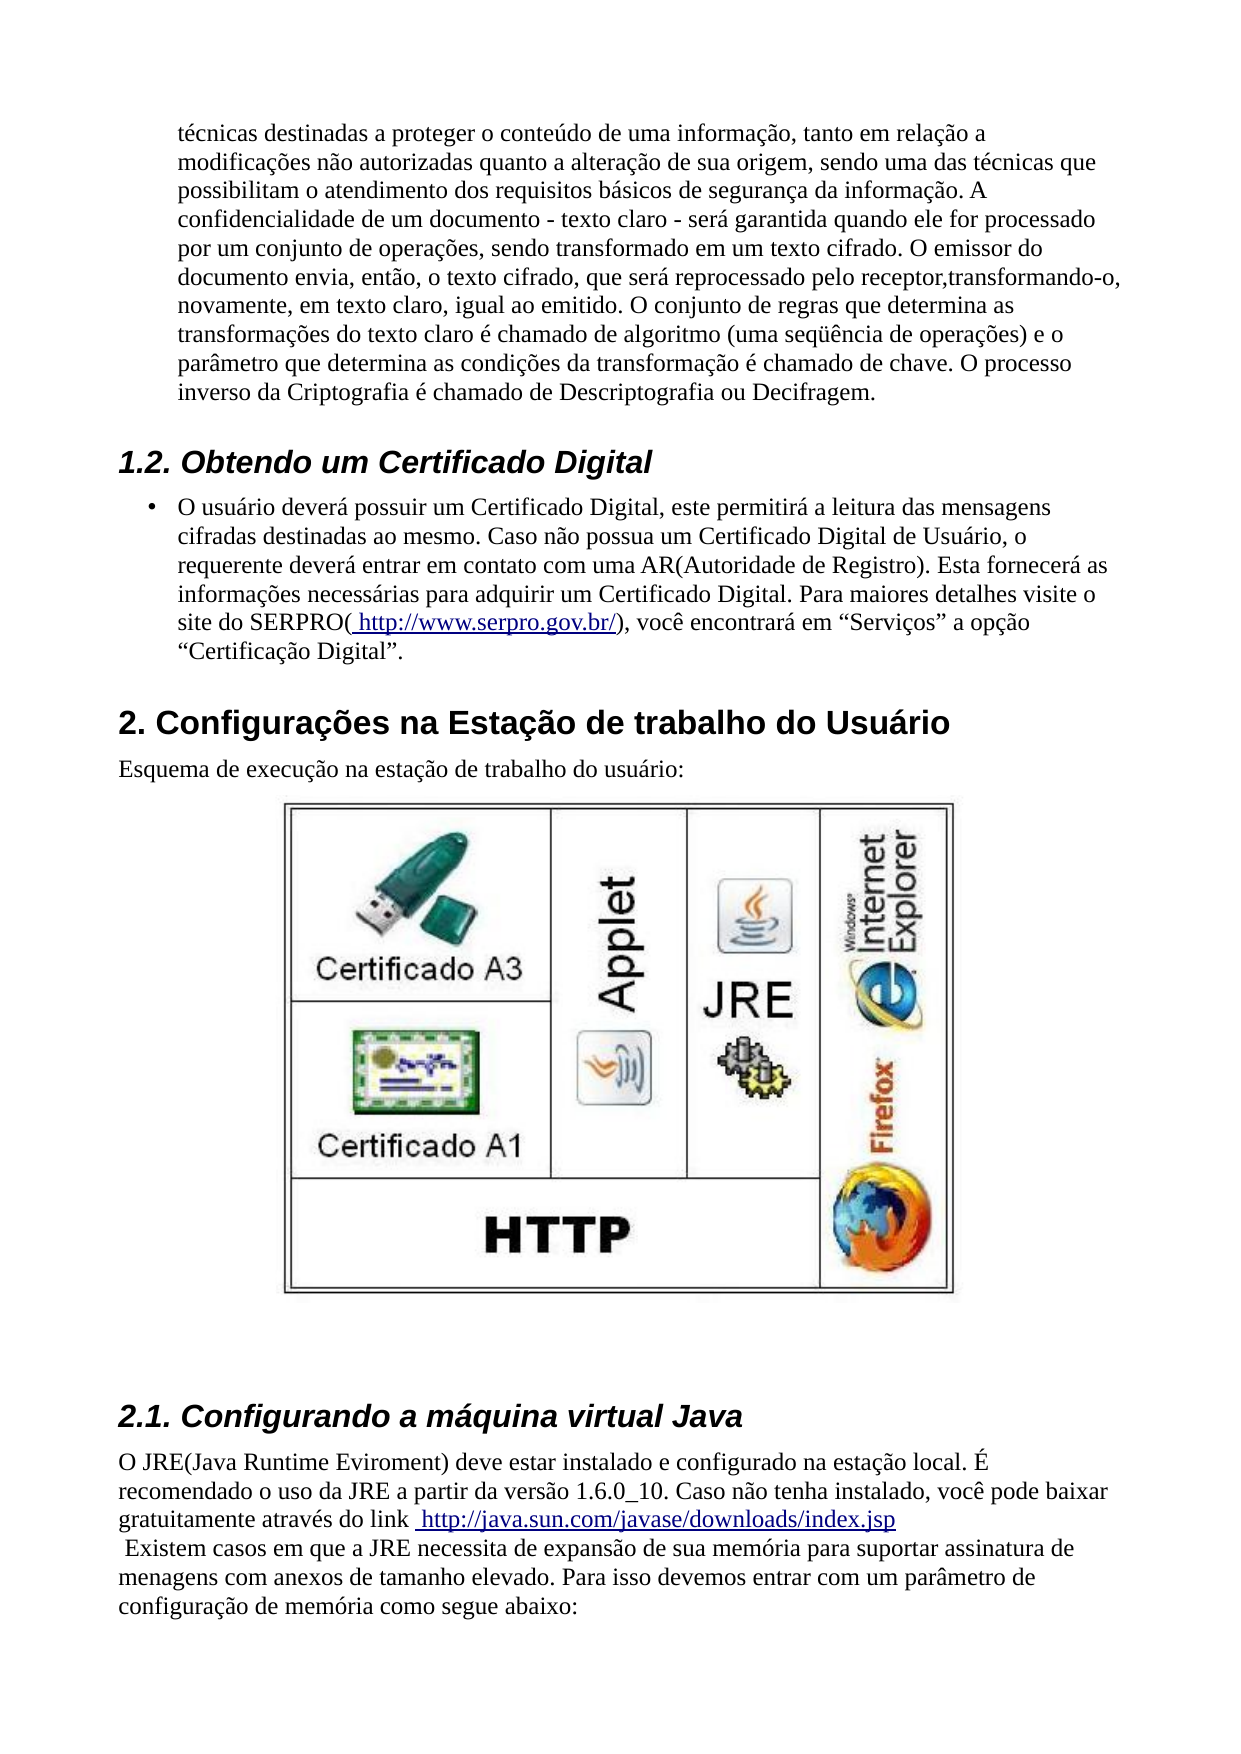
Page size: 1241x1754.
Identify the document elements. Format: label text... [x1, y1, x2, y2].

list O usuário deverá possuir um Certificado Digital, este permitirá a leitura das mensagens cifradas destinadas ao mesmo. Caso não possua um Certificado Digital de Usuário, o requerente deverá entrar em contato com uma AR(Autoridade de Registro). Esta fornecerá as informações necessárias para adquirir um Certificado Digital. Para maiores detalhes visite o site do SERPRO( http://www.serpro.gov.br/), você encontrará em “Serviços” a opção “Certificação Digital”. [148, 492, 1122, 665]
subtitle 2. Configurações na Estação de trabalho do Usuário [118, 702, 1122, 741]
text Esquema de execução na estação de trabalho do usuário: [118, 754, 1122, 782]
picture [275, 795, 965, 1303]
subtitle 1.2. Obtendo um Certificado Digital [118, 443, 1122, 480]
list técnicas destinadas a proteger o conteúdo de uma informação, tanto em relação a modificações não autorizadas quanto a alteração de sua origem, sendo uma das técnicas que possibilitam o atendimento dos requisitos básicos de segurança da informação. A confidencialidade de um documento - texto claro - será garantida quando ele for processado por um conjunto de operações, sendo transformado em um texto cifrado. O emissor do documento envia, então, o texto cifrado, que será reprocessado pelo receptor,transformando-o, novamente, em texto claro, igual ao emitido. O conjunto de regras que determina as transformações do texto claro é chamado de algoritmo (uma seqüência de operações) e o parâmetro que determina as condições da transformação é chamado de chave. O processo inverso da Criptografia é chamado de Descriptografia ou Decifragem. [148, 118, 1122, 406]
text O JRE(Java Runtime Eviroment) deve estar instalado e configurado na estação local. É recomendado o uso da JRE a partir da versão 1.6.0_10. Caso não tenha instalado, você pode baixar gratuitamente através do link http://java.sun.com/javase/downloads/index.jsp Existem casos em que a JRE necessita de expansão de sua memória para suportar assinatura de menagens com anexos de tamanho elevado. Para isso devemos entrar com um parâmetro de configuração de memória como segue abaixo: [118, 1447, 1122, 1619]
subtitle 2.1. Configurando a máquina virtual Java [118, 1398, 1122, 1434]
